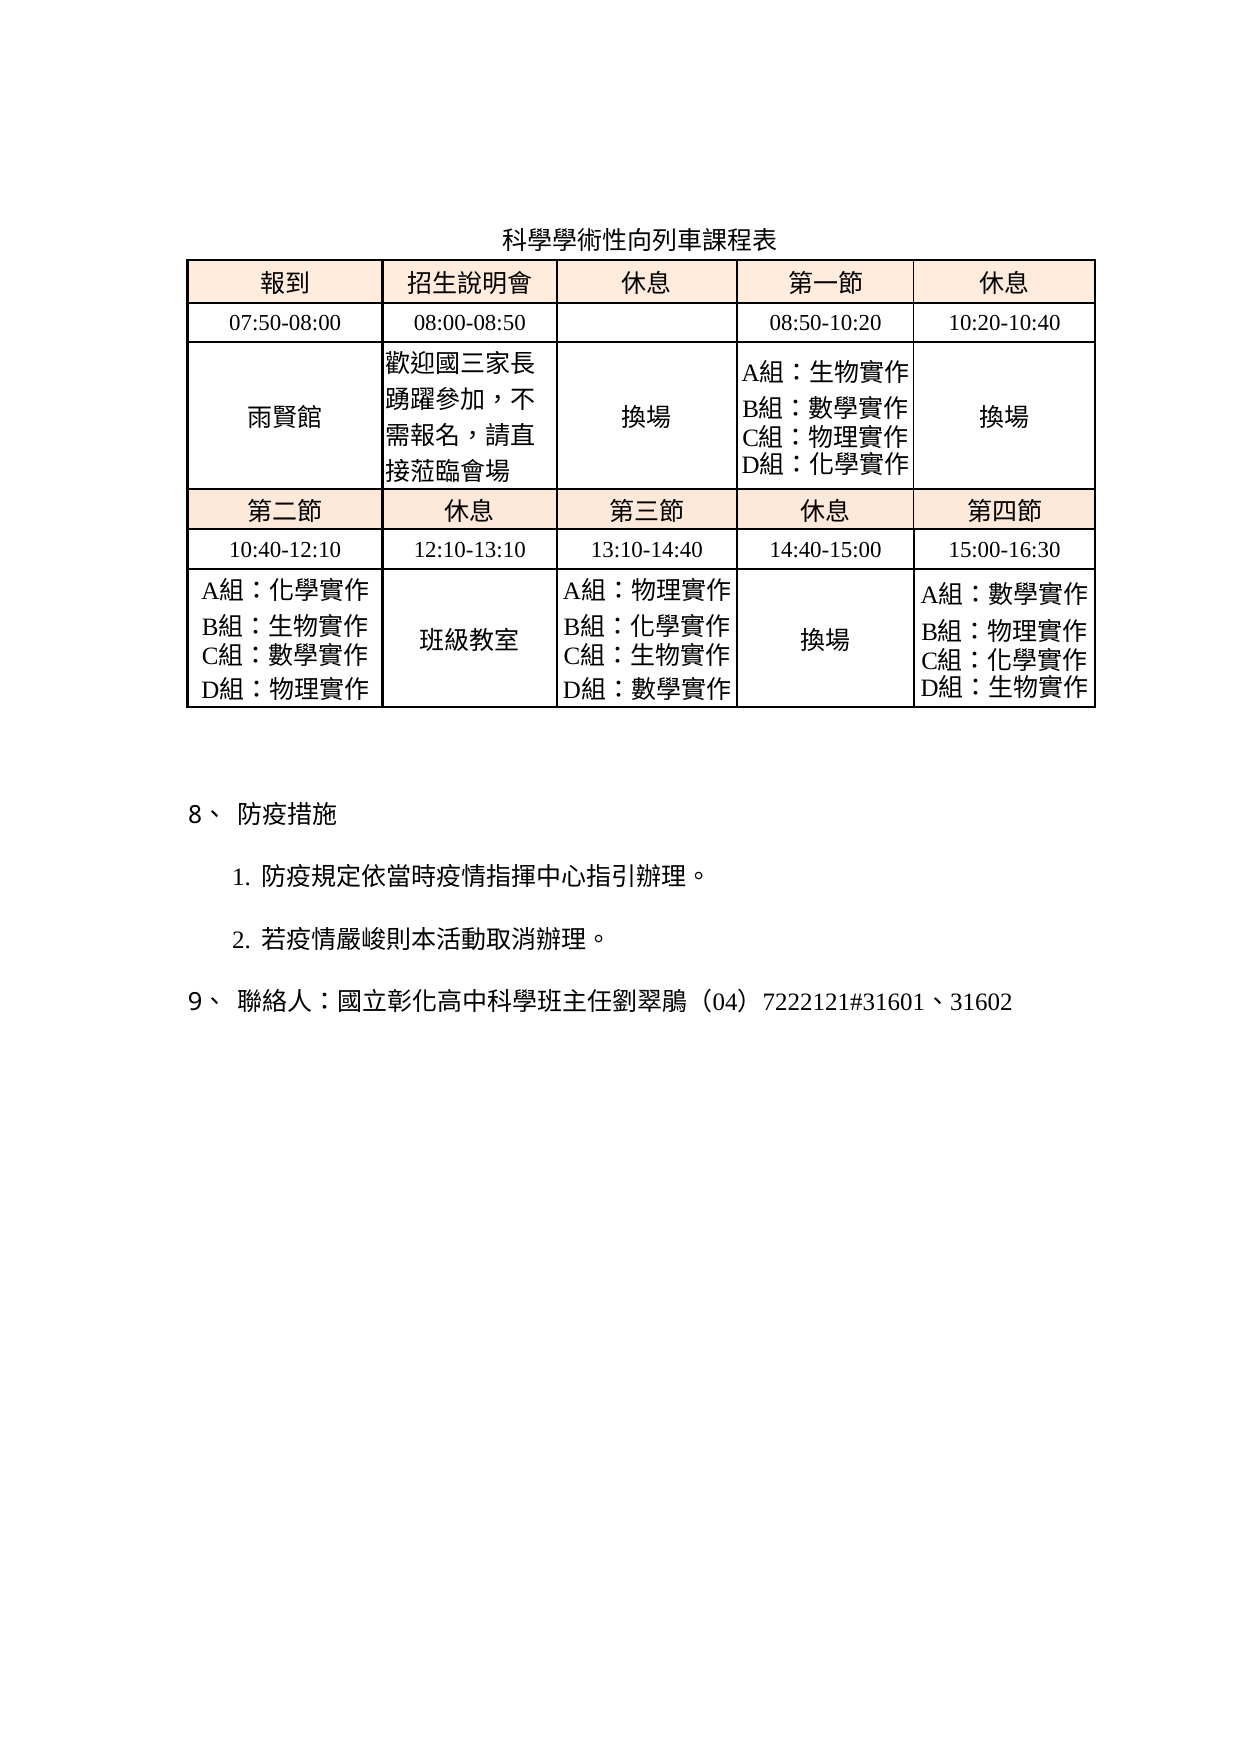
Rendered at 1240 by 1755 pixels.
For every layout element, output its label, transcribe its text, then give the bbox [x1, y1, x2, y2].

table_cell 14:40-15:00 [738, 530, 913, 568]
list 防疫規定依當時疫情指揮中心指引辦理。 [232, 833, 1093, 896]
table_cell 雨賢館 [189, 343, 381, 488]
list 防疫措施 [187, 771, 1093, 833]
table_cell 換場 [914, 343, 1094, 488]
table_header 報到 [189, 261, 381, 302]
table_cell 休息 [384, 490, 556, 528]
table_cell 第四節 [914, 490, 1094, 528]
table_header 招生說明會 [384, 261, 556, 302]
table_cell 換場 [738, 570, 913, 706]
table_cell A組：化學實作 B組：生物實作 C組：數學實作 D組：物理實作 [189, 570, 381, 706]
list 聯絡人：國立彰化高中科學班主任劉翠鵑（04）7222121#31601、31602 [187, 958, 1093, 1021]
table_cell 第三節 [558, 490, 736, 528]
text 科學學術性向列車課程表 [187, 197, 1093, 259]
table_cell 15:00-16:30 [915, 530, 1094, 568]
table_cell 休息 [738, 490, 913, 528]
table_cell [558, 304, 736, 341]
table_cell A組：數學實作 B組：物理實作 C組：化學實作 D組：生物實作 [915, 570, 1094, 706]
table_cell 第二節 [189, 490, 381, 528]
table_cell 班級教室 [384, 570, 556, 706]
table_header 休息 [558, 261, 736, 302]
table_cell 07:50-08:00 [189, 304, 381, 341]
table_cell 12:10-13:10 [384, 530, 556, 568]
table_cell A組：生物實作 B組：數學實作 C組：物理實作D組：化學實作 [738, 343, 913, 488]
table_cell 換場 [558, 343, 736, 488]
table_cell 08:50-10:20 [738, 304, 913, 341]
table_cell 10:20-10:40 [914, 304, 1094, 341]
table_header 休息 [914, 261, 1094, 302]
table_header 第一節 [738, 261, 913, 302]
table_cell 歡迎國三家長踴躍參加，不需報名，請直接蒞臨會場 [384, 343, 556, 488]
table_cell 08:00-08:50 [384, 304, 556, 341]
list 若疫情嚴峻則本活動取消辦理。 [232, 896, 1093, 958]
table_cell 13:10-14:40 [558, 530, 736, 568]
table_cell A組：物理實作 B組：化學實作 C組：生物實作 D組：數學實作 [558, 570, 736, 706]
table_cell 10:40-12:10 [189, 530, 381, 568]
